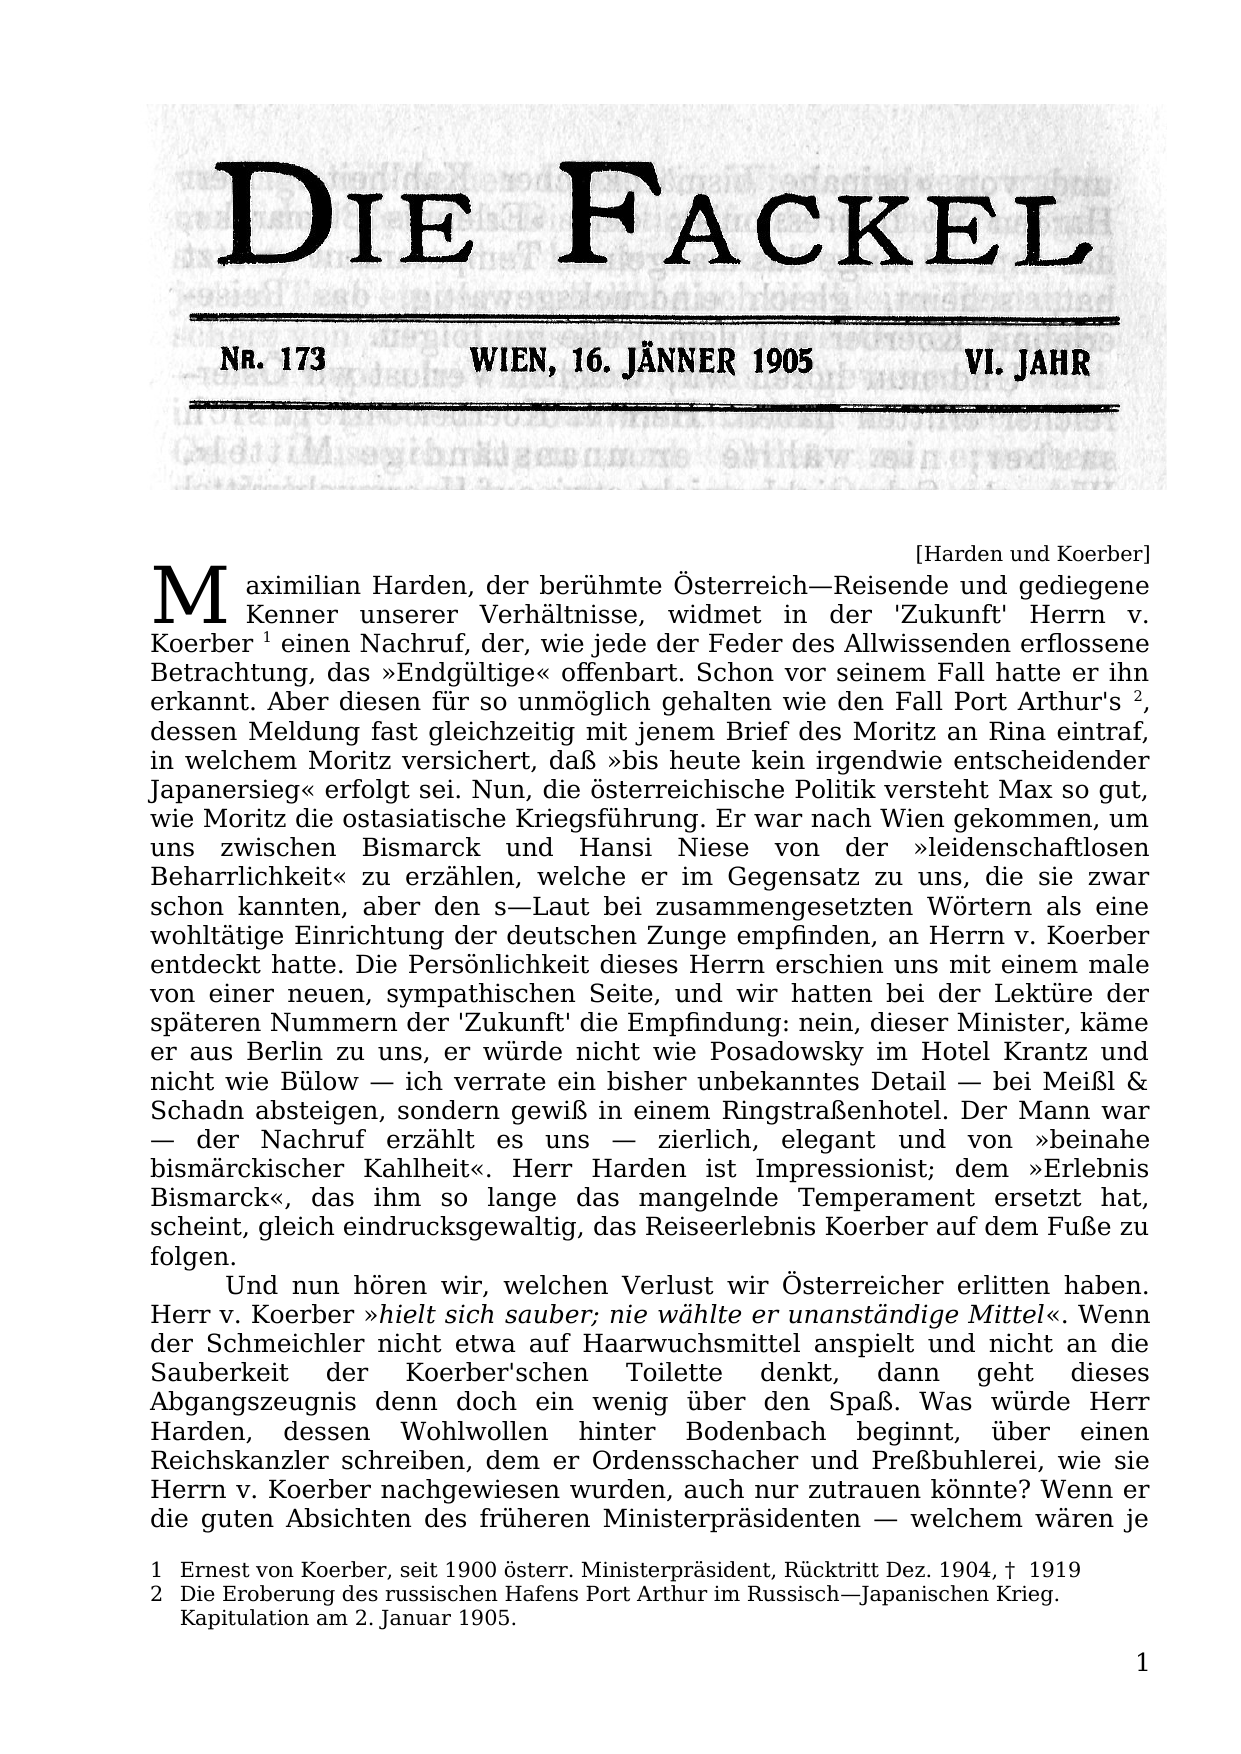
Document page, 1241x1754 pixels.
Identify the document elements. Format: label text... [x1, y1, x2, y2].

text [Harden und Koerber] [150, 542, 1151, 566]
picture [133, 104, 1167, 490]
text Maximilian Harden, der berühmte Österreich—Reisende und gediegene Kenner unserer Verhältnisse, widmet in der 'Zukunft' Herrn v. Koerber einen Nachruf, der, wie jede der Feder des Allwissenden erflossene Betrachtung, das »Endgültige« offenbart. Schon vor seinem Fall hatte er ihn erkannt. Aber diesen für so unmöglich gehalten wie den Fall Port Arthur's , dessen Meldung fast gleichzeitig mit jenem Brief des Moritz an Rina eintraf, in welchem Moritz versichert, daß »bis heute kein irgendwie entscheidender Japanersieg« erfolgt sei. Nun, die österreichische Politik versteht Max so gut, wie Moritz die ostasiatische Kriegsführung. Er war nach Wien gekommen, um uns zwischen Bismarck und Hansi Niese von der »leidenschaftlosen Beharrlichkeit« zu erzählen, welche er im Gegensatz zu uns, die sie zwar schon kannten, aber den s—Laut bei zusammengesetzten Wörtern als eine wohltätige Einrichtung der deutschen Zunge empfinden, an Herrn v. Koerber entdeckt hatte. Die Persönlichkeit dieses Herrn erschien uns mit einem male von einer neuen, sympathischen Seite, und wir hatten bei der Lektüre der späteren Nummern der 'Zukunft' die Empfindung: nein, dieser Minister, käme er aus Berlin zu uns, er würde nicht wie Posadowsky im Hotel Krantz und nicht wie Bülow — ich verrate ein bisher unbekanntes Detail — bei Meißl & Schadn absteigen, sondern gewiß in einem Ringstraßenhotel. Der Mann war — der Nachruf erzählt es uns — zierlich, elegant und von »beinahe bismärckischer Kahlheit«. Herr Harden ist Impressionist; dem »Erlebnis Bismarck«, das ihm so lange das mangelnde Temperament ersetzt hat, scheint, gleich eindrucksgewaltig, das Reiseerlebnis Koerber auf dem Fuße zu folgen. [150, 566, 1151, 1271]
text Die Eroberung des russischen Hafens Port Arthur im Russisch—Japanischen Krieg. Kapitulation am 2. Januar 1905. [150, 1582, 1151, 1631]
text Und nun hören wir, welchen Verlust wir Österreicher erlitten haben. Herr v. Koerber »hielt sich sauber; nie wählte er unanständige Mittel«. Wenn der Schmeichler nicht etwa auf Haarwuchsmittel anspielt und nicht an die Sauberkeit der Koerber'schen Toilette denkt, dann geht dieses Abgangszeugnis denn doch ein wenig über den Spaß. Was würde Herr Harden, dessen Wohlwollen hinter Bodenbach beginnt, über einen Reichskanzler schreiben, dem er Ordensschacher und Preßbuhlerei, wie sie Herrn v. Koerber nachgewiesen wurden, auch nur zutrauen könnte? Wenn er die guten Absichten des früheren Ministerpräsidenten — welchem wären je [150, 1271, 1151, 1533]
text Ernest von Koerber, seit 1900 österr. Ministerpräsident, Rücktritt Dez. 1904, † 1919 [150, 1558, 1151, 1582]
